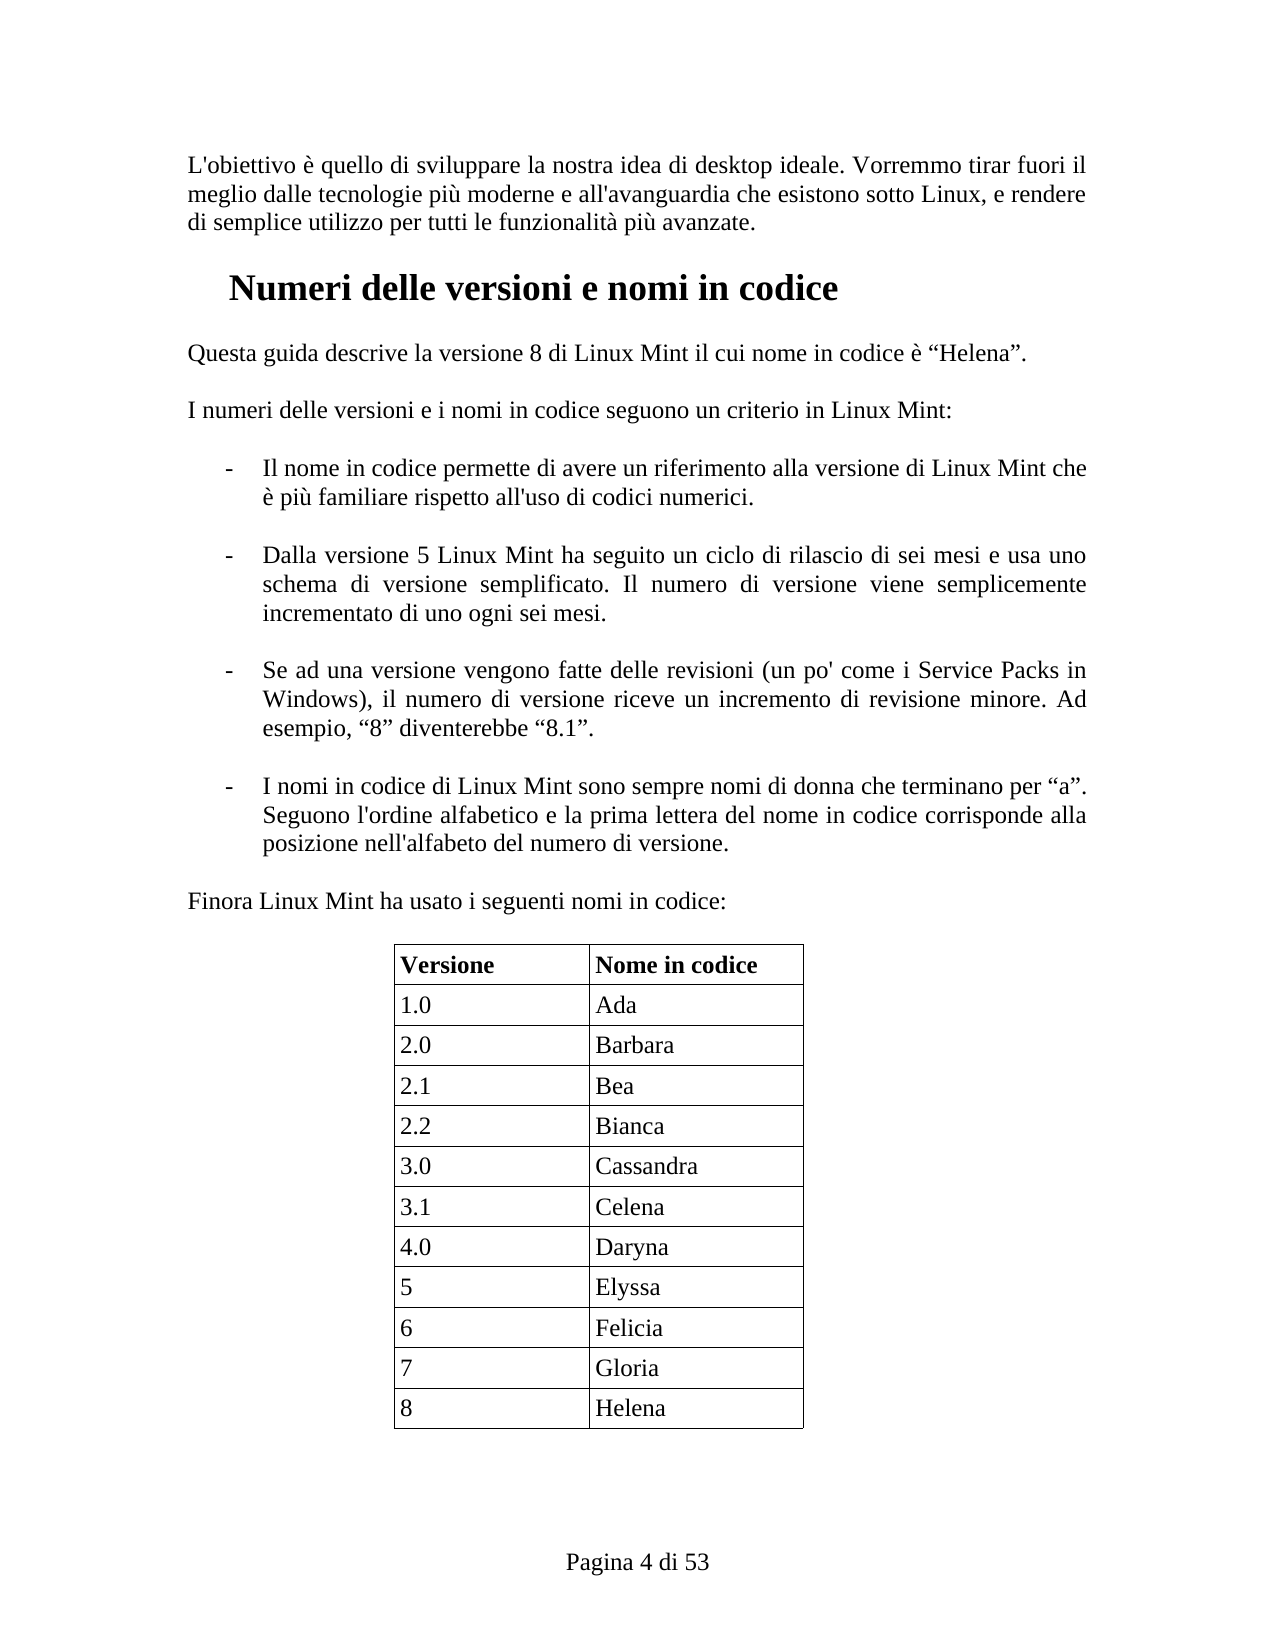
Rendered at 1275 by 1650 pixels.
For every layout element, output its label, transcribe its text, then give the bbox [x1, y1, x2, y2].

table_header Versione [395, 945, 589, 984]
table_cell 7 [395, 1348, 589, 1387]
table_cell 2.0 [395, 1026, 589, 1065]
table_cell 2.1 [395, 1066, 589, 1105]
table_cell 8 [395, 1389, 589, 1428]
table_header Nome in codice [590, 945, 803, 984]
table_cell Bianca [590, 1106, 803, 1146]
table_cell 3.0 [395, 1147, 589, 1186]
table_cell Bea [590, 1066, 803, 1105]
table_cell 1.0 [395, 985, 589, 1024]
list Il nome in codice permette di avere un riferimento alla versione di Linux Mint che è più familiare rispetto all'uso di codici numerici. [225, 453, 1087, 511]
text I numeri delle versioni e i nomi in codice seguono un criterio in Linux Mint: [187, 396, 1087, 424]
list Dalla versione 5 Linux Mint ha seguito un ciclo di rilascio di sei mesi e usa uno schema di versione semplificato. Il numero di versione viene semplicemente incrementato di uno ogni sei mesi. [225, 540, 1087, 626]
table_cell Helena [590, 1389, 803, 1428]
table_cell 6 [395, 1308, 589, 1347]
table_cell 3.1 [395, 1187, 589, 1226]
table_cell 4.0 [395, 1227, 589, 1266]
text L'obiettivo è quello di sviluppare la nostra idea di desktop ideale. Vorremmo tirar fuori il meglio dalle tecnologie più moderne e all'avanguardia che esistono sotto Linux, e rendere di semplice utilizzo per tutti le funzionalità più avanzate. [187, 150, 1087, 236]
table_cell 2.2 [395, 1106, 589, 1146]
table_cell Celena [590, 1187, 803, 1226]
list I nomi in codice di Linux Mint sono sempre nomi di donna che terminano per “a”. Seguono l'ordine alfabetico e la prima lettera del nome in codice corrisponde alla posizione nell'alfabeto del numero di versione. [225, 771, 1087, 857]
table_cell Cassandra [590, 1147, 803, 1186]
table_cell 5 [395, 1267, 589, 1307]
text Questa guida descrive la versione 8 di Linux Mint il cui nome in codice è “Helena”. [187, 338, 1087, 366]
table_cell Gloria [590, 1348, 803, 1387]
table_cell Elyssa [590, 1267, 803, 1307]
text Finora Linux Mint ha usato i seguenti nomi in codice: [187, 886, 1087, 915]
subtitle Numeri delle versioni e nomi in codice [187, 265, 1087, 308]
table_cell Daryna [590, 1227, 803, 1266]
table_cell Ada [590, 985, 803, 1024]
table_cell Barbara [590, 1026, 803, 1065]
table_cell Felicia [590, 1308, 803, 1347]
list Se ad una versione vengono fatte delle revisioni (un po' come i Service Packs in Windows), il numero di versione riceve un incremento di revisione minore. Ad esempio, “8” diventerebbe “8.1”. [225, 656, 1087, 742]
